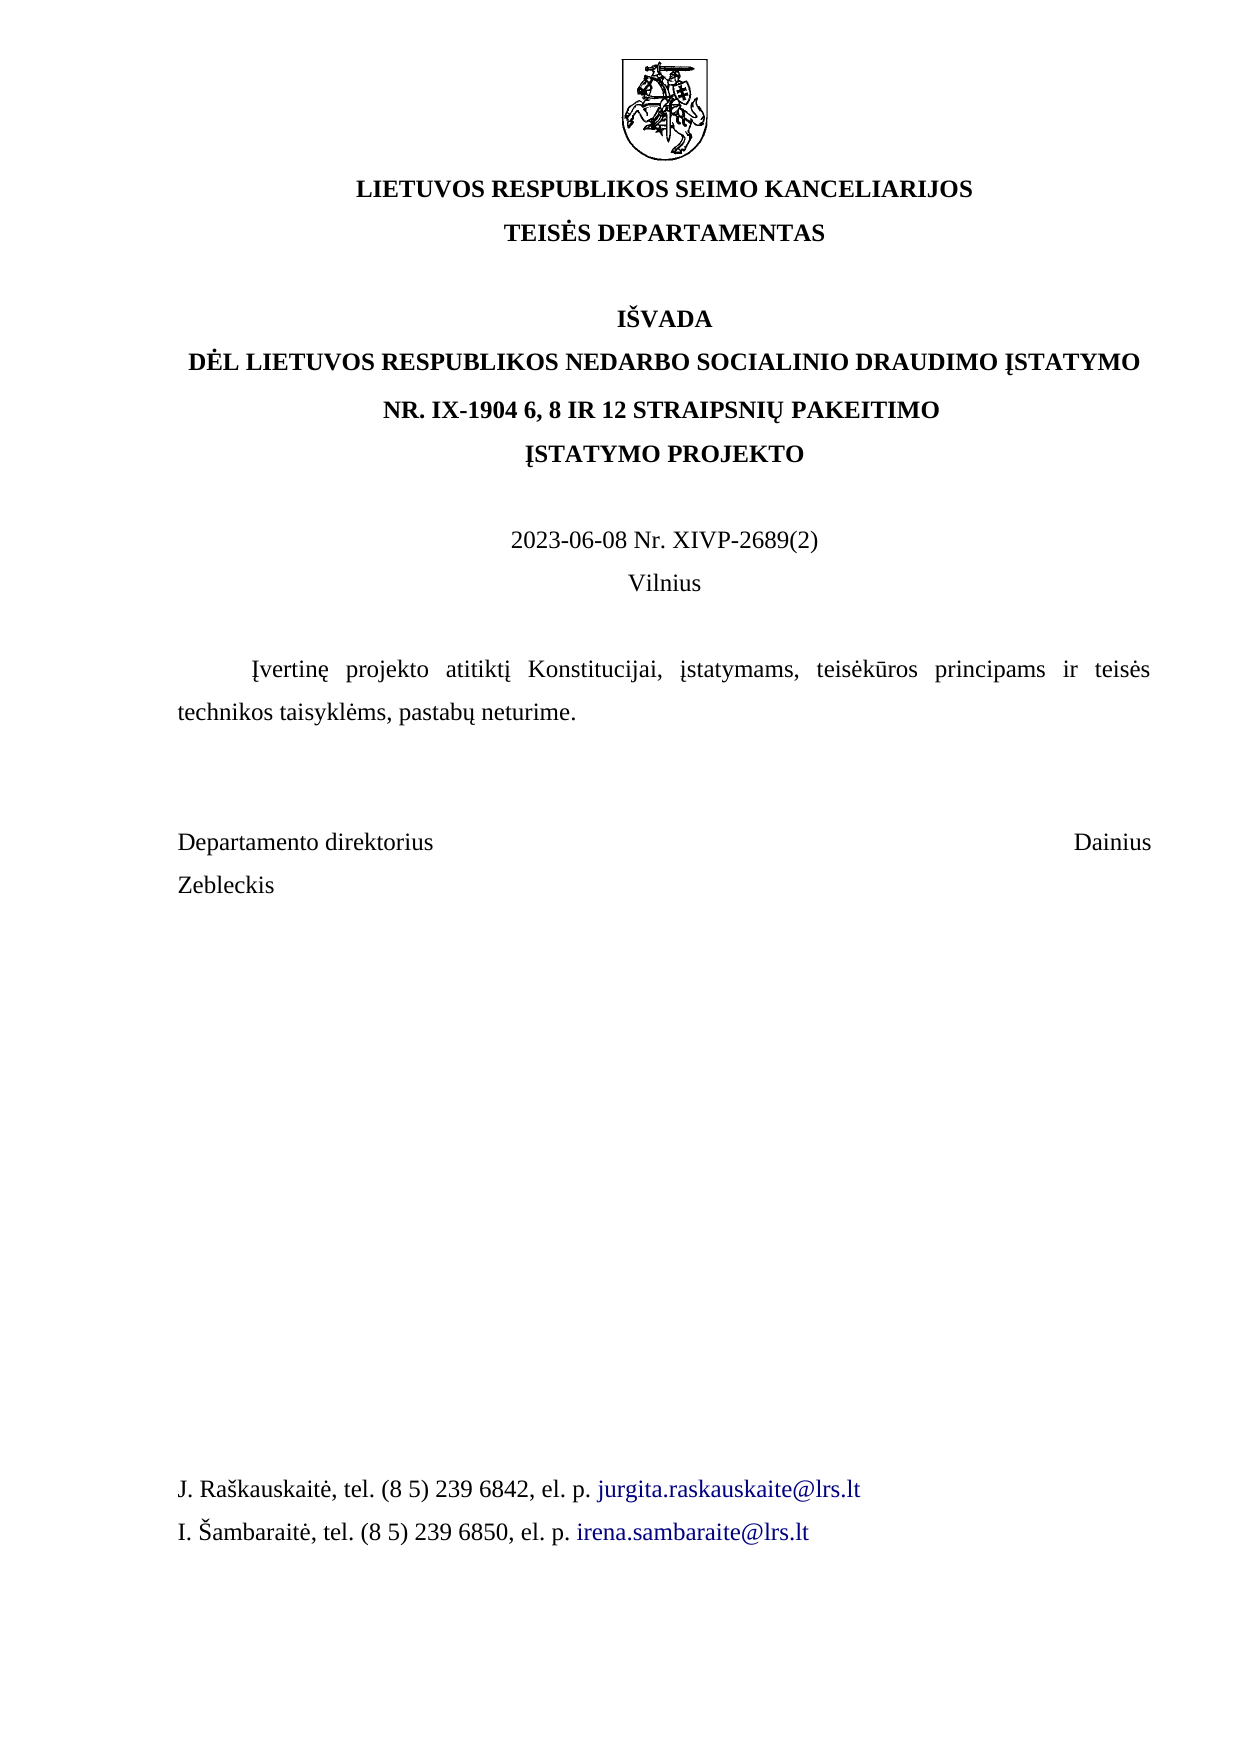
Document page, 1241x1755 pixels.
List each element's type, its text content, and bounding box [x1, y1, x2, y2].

subtitle TEISĖS DEPARTAMENTAS [177, 218, 1152, 246]
text Departamento direktorius Dainius Zebleckis [177, 827, 1152, 899]
text IŠVADA [177, 304, 1152, 333]
text 2023-06-08 Nr. XIVP-2689(2) [177, 525, 1152, 554]
text LIETUVOS RESPUBLIKOS SEIMO KANCELIARIJOS [177, 174, 1152, 203]
text DĖL LIETUVOS RESPUBLIKOS NEDARBO SOCIALINIO DRAUDIMO ĮSTATYMO NR. IX-1904 6, 8 IR 12 STRAIPSNIŲ PAKEITIMO ĮSTATYMO PROJEKTO [177, 347, 1152, 467]
text I. Šambaraitė, tel. (8 5) 239 6850, el. p. irena.sambaraite@lrs.lt [177, 1517, 1137, 1546]
text J. Raškauskaitė, tel. (8 5) 239 6842, el. p. jurgita.raskauskaite@lrs.lt [177, 1474, 1137, 1502]
text Įvertinę projekto atitiktį Konstitucijai, įstatymams, teisėkūros principams ir teisės technikos taisyklėms, pastabų neturime. [177, 654, 1152, 726]
text Vilnius [177, 568, 1152, 597]
